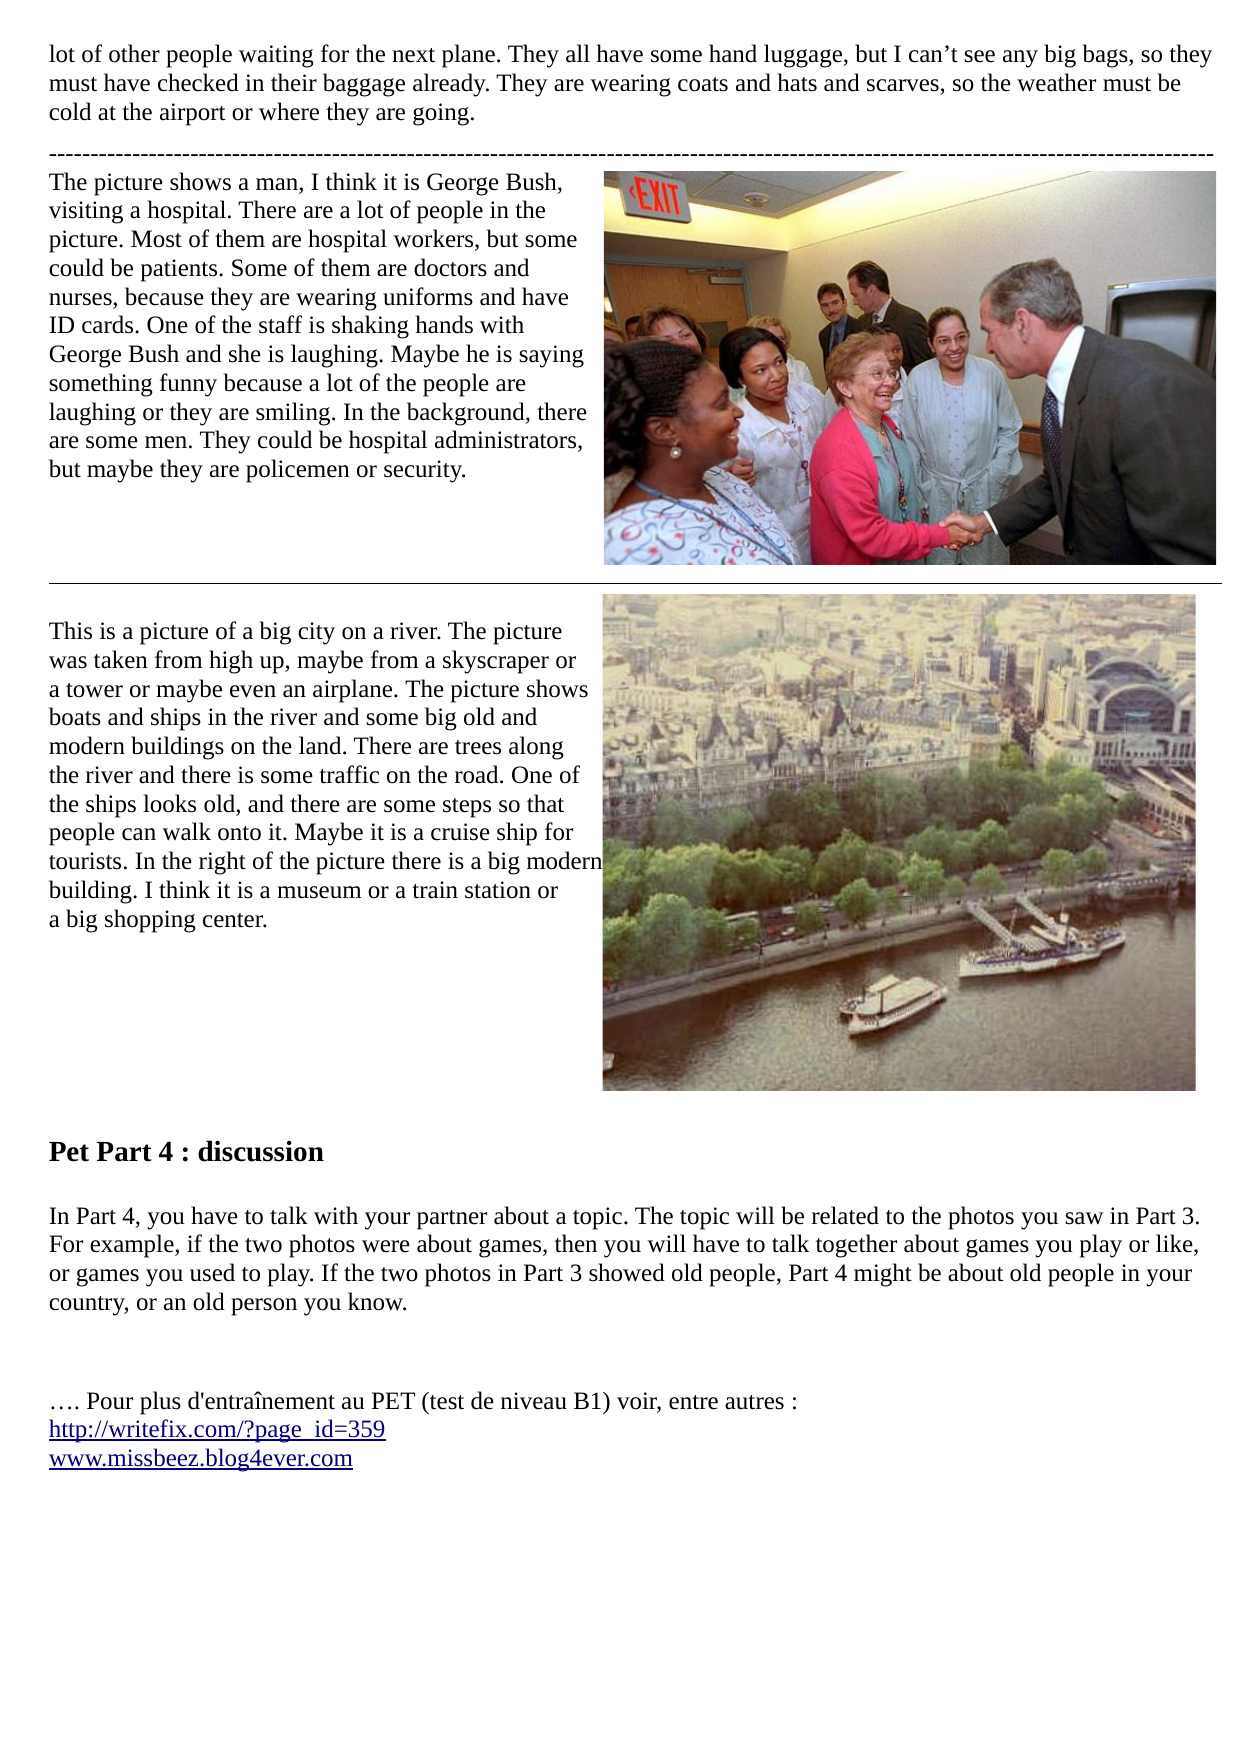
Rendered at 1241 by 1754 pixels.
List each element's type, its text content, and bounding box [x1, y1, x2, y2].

text This is a picture of a big city on a river. The picture [48, 616, 602, 645]
text The picture shows a man, I think it is George Bush, [48, 167, 1222, 195]
text lot of other people waiting for the next plane. They all have some hand luggage, but I can’t see any big bags, so they must have checked in their baggage already. They are wearing coats and hats and scarves, so the weather must be cold at the airport or where they are going. [48, 39, 1222, 125]
text something funny because a lot of the people are [48, 368, 603, 397]
picture [602, 594, 1196, 1091]
text http://writefix.com/?page_id=359 [48, 1414, 1222, 1443]
text picture. Most of them are hospital workers, but some [48, 224, 603, 253]
text [1196, 904, 1222, 932]
text boats and ships in the river and some big old and [48, 702, 602, 731]
text …. Pour plus d'entraînement au PET (test de niveau B1) voir, entre autres : [48, 1386, 1222, 1414]
text nurses, because they are wearing uniforms and have [48, 282, 603, 310]
text In Part 4, you have to talk with your partner about a topic. The topic will be related to the photos you saw in Part 3. [48, 1201, 1222, 1229]
text building. I think it is a museum or a train station or [48, 875, 602, 904]
text George Bush and she is laughing. Maybe he is saying [48, 339, 603, 368]
text but maybe they are policemen or security. [48, 454, 603, 483]
text Pet Part 4 : discussion [48, 1134, 1222, 1167]
text could be patients. Some of them are doctors and [48, 253, 603, 282]
text people can walk onto it. Maybe it is a cruise ship for [48, 817, 602, 846]
text ID cards. One of the staff is shaking hands with [48, 310, 603, 339]
picture [603, 171, 1217, 565]
text tourists. In the right of the picture there is a big modern [48, 846, 602, 875]
text laughing or they are smiling. In the background, there [48, 397, 603, 425]
text the river and there is some traffic on the road. One of [48, 760, 602, 789]
text the ships looks old, and there are some steps so that [48, 789, 602, 817]
text www.missbeez.blog4ever.com [48, 1443, 1222, 1472]
text For example, if the two photos were about games, then you will have to talk together about games you play or like, or games you used to play. If the two photos in Part 3 showed old people, Part 4 might be about old people in your country, or an old person you know. [48, 1229, 1222, 1316]
text a tower or maybe even an airplane. The picture shows [48, 674, 602, 702]
text modern buildings on the land. There are trees along [48, 731, 602, 760]
text was taken from high up, maybe from a skyscraper or [48, 645, 602, 674]
text a big shopping center. [48, 904, 602, 932]
text -------------------------------------------------------------------------------------------------------------------------------------------- [48, 138, 1222, 167]
text are some men. They could be hospital administrators, [48, 425, 603, 454]
text visiting a hospital. There are a lot of people in the [48, 195, 603, 224]
